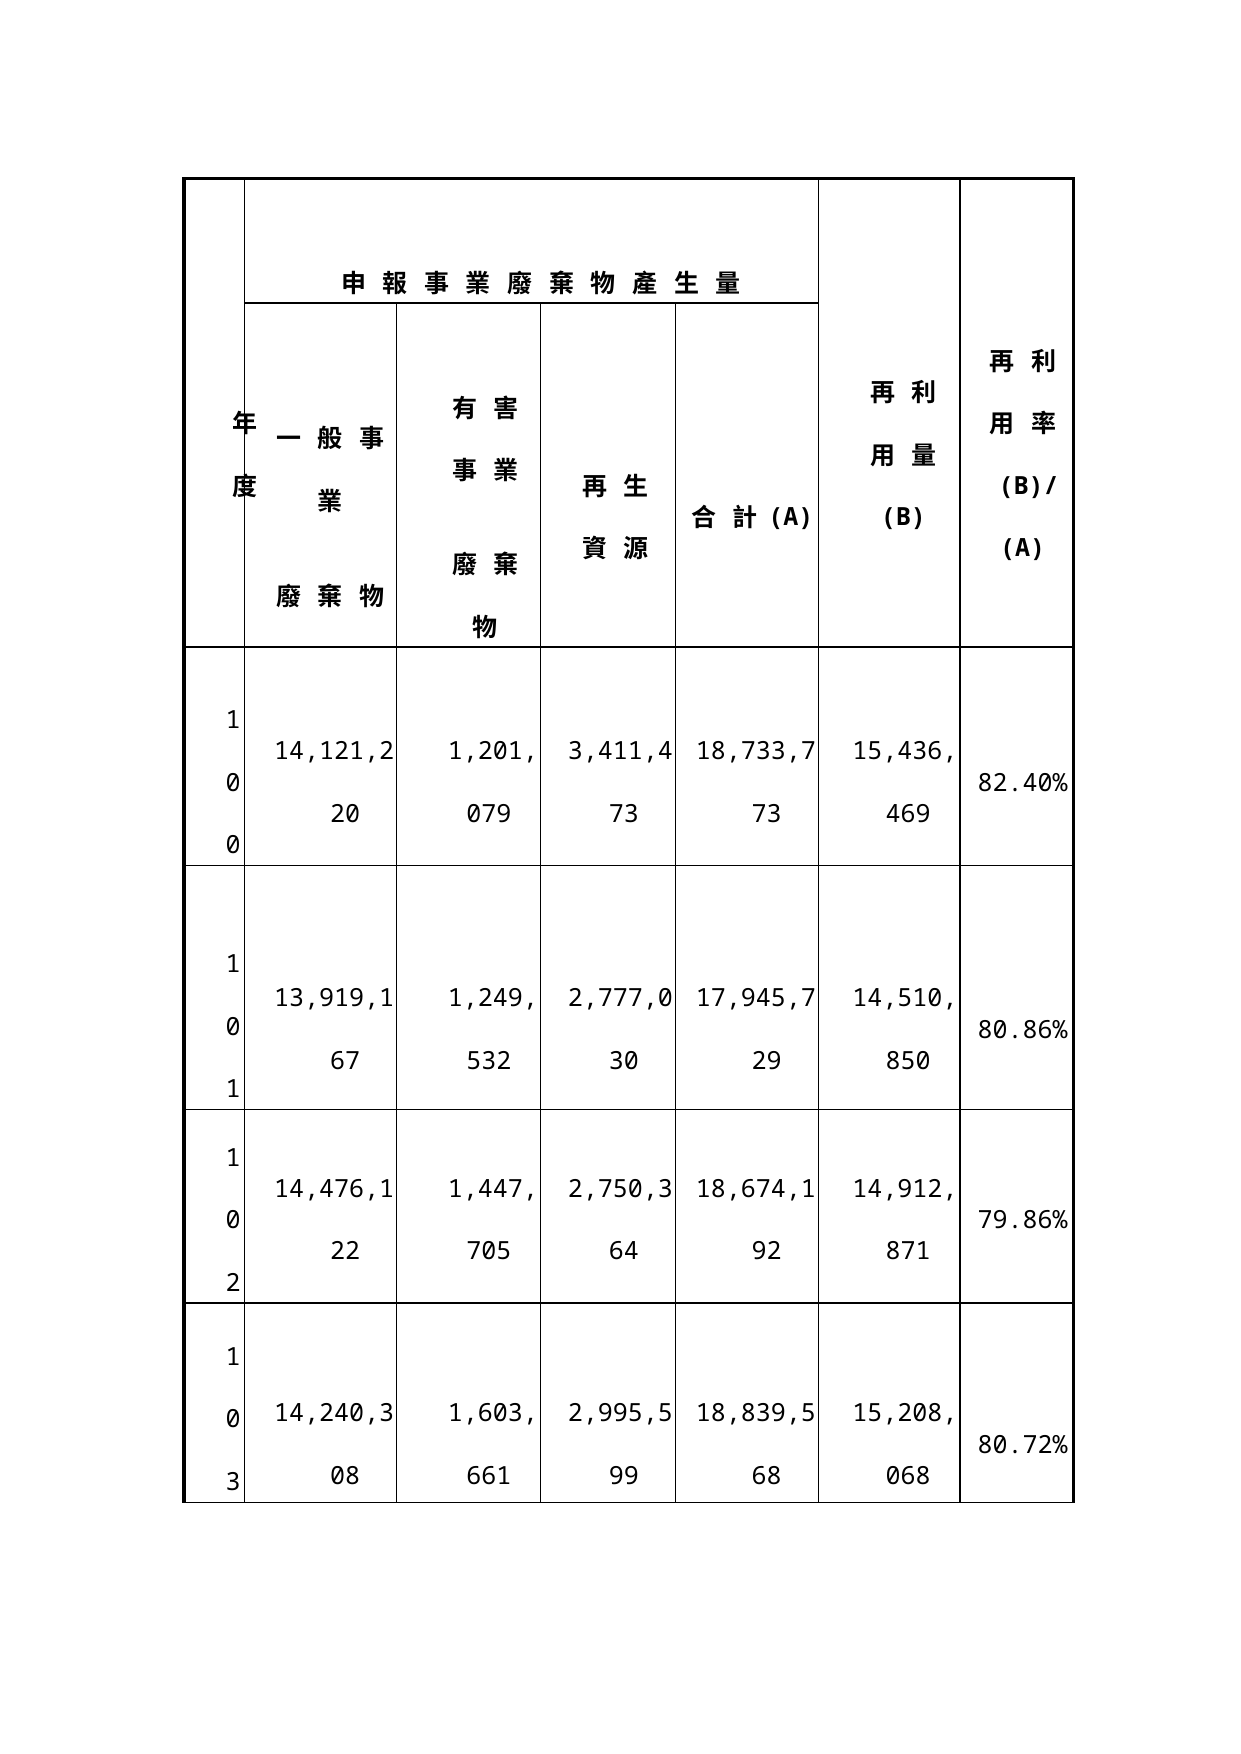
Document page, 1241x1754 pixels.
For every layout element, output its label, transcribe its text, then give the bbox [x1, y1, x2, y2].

table_cell 82.40% [961, 648, 1072, 865]
table_cell 15,208,068 [819, 1304, 959, 1501]
table_header 再利用率(B)/(A) [961, 180, 1072, 646]
table_cell 14,912,871 [819, 1110, 959, 1302]
table_cell 80.86% [961, 866, 1072, 1109]
table_cell 一般事業 廢棄物 [245, 304, 396, 646]
table_cell 18,674,192 [676, 1110, 818, 1302]
table_cell 1,201,079 [397, 648, 540, 865]
table_cell 102 [186, 1110, 244, 1302]
table_cell 合計(A) [676, 304, 818, 646]
table_cell 15,436,469 [819, 648, 959, 865]
table_cell 1,249,532 [397, 866, 540, 1109]
table_cell 14,510,850 [819, 866, 959, 1109]
table_cell 有害事業 廢棄物 [397, 304, 540, 646]
table_cell 14,121,220 [245, 648, 396, 865]
table_cell 18,839,568 [676, 1304, 818, 1501]
table_cell 14,476,122 [245, 1110, 396, 1302]
table_cell 14,240,308 [245, 1304, 396, 1501]
table_cell 13,919,167 [245, 866, 396, 1109]
table_cell 1,603,661 [397, 1304, 540, 1501]
table_cell 2,995,599 [541, 1304, 675, 1501]
table_cell 79.86% [961, 1110, 1072, 1302]
table_cell 17,945,729 [676, 866, 818, 1109]
table_cell 18,733,773 [676, 648, 818, 865]
table_cell 1,447,705 [397, 1110, 540, 1302]
table_cell 103 [186, 1304, 244, 1501]
table_cell 2,750,364 [541, 1110, 675, 1302]
table_cell 2,777,030 [541, 866, 675, 1109]
table_cell 100 [186, 648, 244, 865]
table_cell 再生資源 [541, 304, 675, 646]
table_header 年度 [186, 180, 244, 646]
table_header 再利用量(B) [819, 180, 959, 646]
table_cell 80.72% [961, 1304, 1072, 1501]
table_cell 3,411,473 [541, 648, 675, 865]
table_header 申報事業廢棄物產生量 [245, 180, 818, 302]
table_cell 101 [186, 866, 244, 1109]
